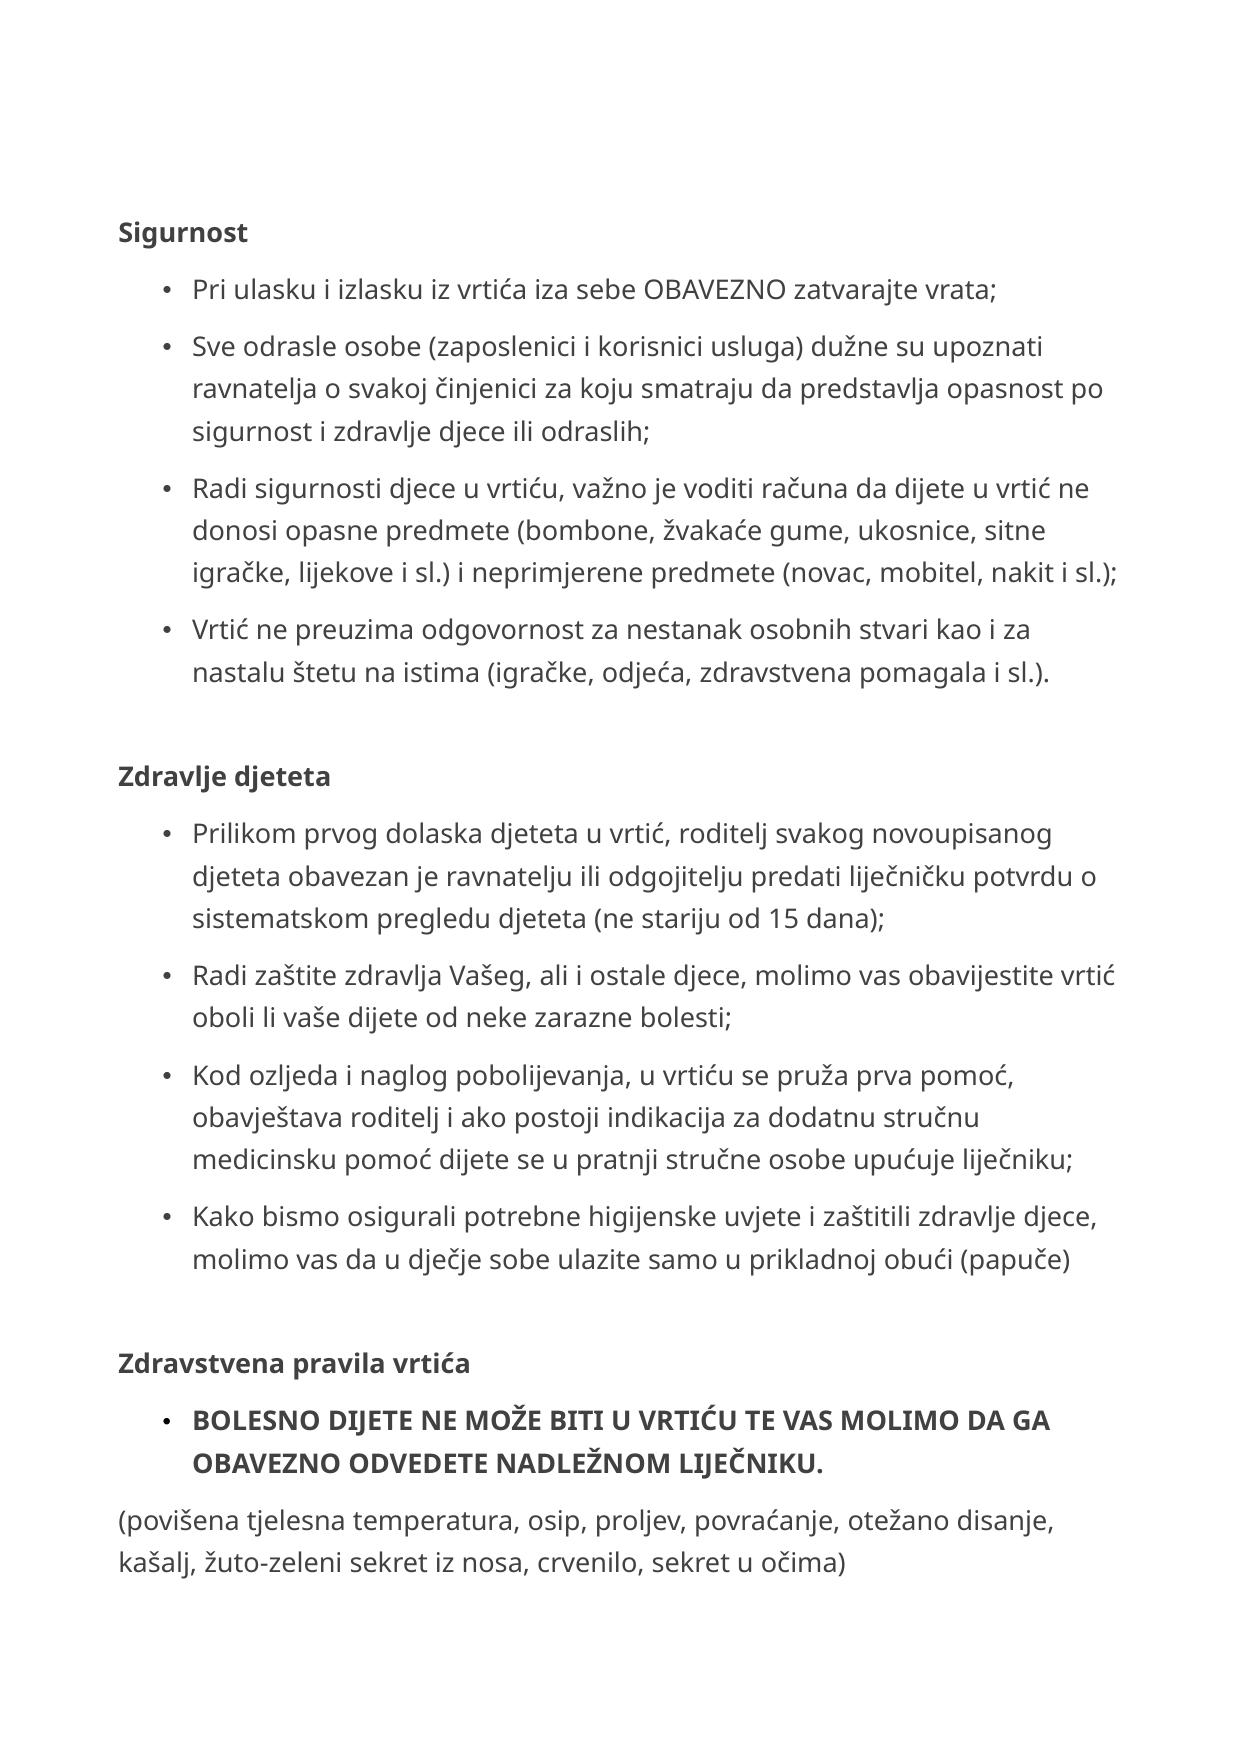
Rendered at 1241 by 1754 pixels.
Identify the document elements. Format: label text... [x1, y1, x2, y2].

list BOLESNO DIJETE NE MOŽE BITI U VRTIĆU TE VAS MOLIMO DA GA OBAVEZNO ODVEDETE NADLEŽNOM LIJEČNIKU. [162, 1402, 1122, 1481]
list Radi zaštite zdravlja Vašeg, ali i ostale djece, molimo vas obavijestite vrtić oboli li vaše dijete od neke zarazne bolesti; [162, 957, 1122, 1036]
list Pri ulasku i izlasku iz vrtića iza sebe OBAVEZNO zatvarajte vrata; [162, 270, 1122, 307]
list Vrtić ne preuzima odgovornost za nestanak osobnih stvari kao i za nastalu štetu na istima (igračke, odjeća, zdravstvena pomagala i sl.). [162, 611, 1122, 690]
list Sve odrasle osobe (zaposlenici i korisnici usluga) dužne su upoznati ravnatelja o svakoj činjenici za koju smatraju da predstavlja opasnost po sigurnost i zdravlje djece ili odraslih; [162, 327, 1122, 449]
list Radi sigurnosti djece u vrtiću, važno je voditi računa da dijete u vrtić ne donosi opasne predmete (bombone, žvakaće gume, ukosnice, sitne igračke, lijekove i sl.) i neprimjerene predmete (novac, mobitel, nakit i sl.); [162, 469, 1122, 591]
text Zdravlje djeteta [118, 758, 1122, 795]
list Prilikom prvog dolaska djeteta u vrtić, roditelj svakog novoupisanog djeteta obavezan je ravnatelju ili odgojitelju predati liječničku potvrdu o sistematskom pregledu djeteta (ne stariju od 15 dana); [162, 815, 1122, 936]
list Kako bismo osigurali potrebne higijenske uvjete i zaštitili zdravlje djece, molimo vas da u dječje sobe ulazite samo u prikladnoj obući (papuče) [162, 1198, 1122, 1277]
text (povišena tjelesna temperatura, osip, proljev, povraćanje, otežano disanje, kašalj, žuto-zeleni sekret iz nosa, crvenilo, sekret u očima) [118, 1501, 1122, 1580]
list Kod ozljeda i naglog pobolijevanja, u vrtiću se pruža prva pomoć, obavještava roditelj i ako postoji indikacija za dodatnu stručnu medicinsku pomoć dijete se u pratnji stručne osobe upućuje liječniku; [162, 1056, 1122, 1178]
text Zdravstvena pravila vrtića [118, 1345, 1122, 1382]
text Sigurnost [118, 213, 1122, 250]
